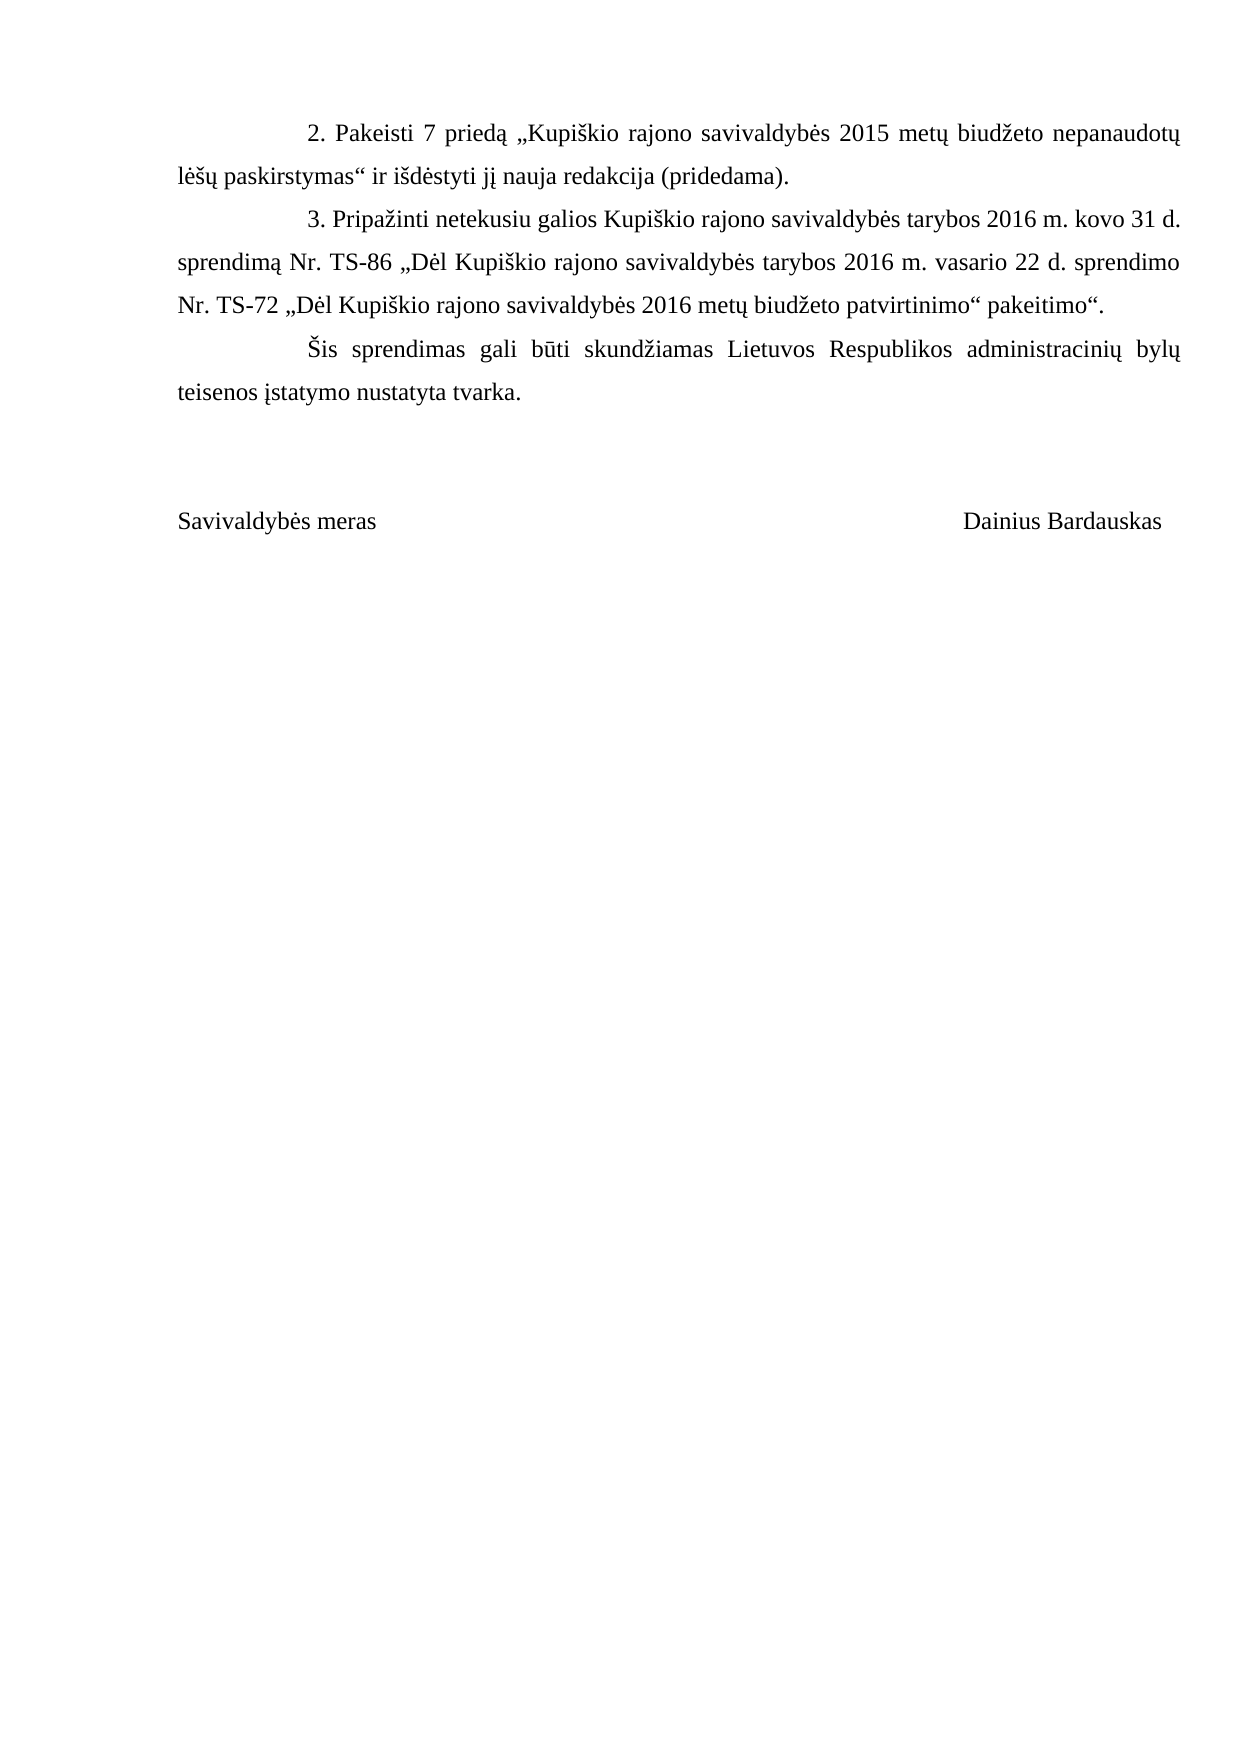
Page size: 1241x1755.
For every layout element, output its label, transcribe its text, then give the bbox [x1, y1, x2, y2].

text Šis sprendimas gali būti skundžiamas Lietuvos Respublikos administracinių bylų teisenos įstatymo nustatyta tvarka. [177, 334, 1181, 406]
text 2. Pakeisti 7 priedą „Kupiškio rajono savivaldybės 2015 metų biudžeto nepanaudotų lėšų paskirstymas“ ir išdėstyti jį nauja redakcija (pridedama). [177, 118, 1181, 190]
text Savivaldybės meras Dainius Bardauskas [177, 506, 1181, 535]
text 3. Pripažinti netekusiu galios Kupiškio rajono savivaldybės tarybos 2016 m. kovo 31 d. sprendimą Nr. TS-86 „Dėl Kupiškio rajono savivaldybės tarybos 2016 m. vasario 22 d. sprendimo Nr. TS-72 „Dėl Kupiškio rajono savivaldybės 2016 metų biudžeto patvirtinimo“ pakeitimo“. [177, 204, 1181, 319]
